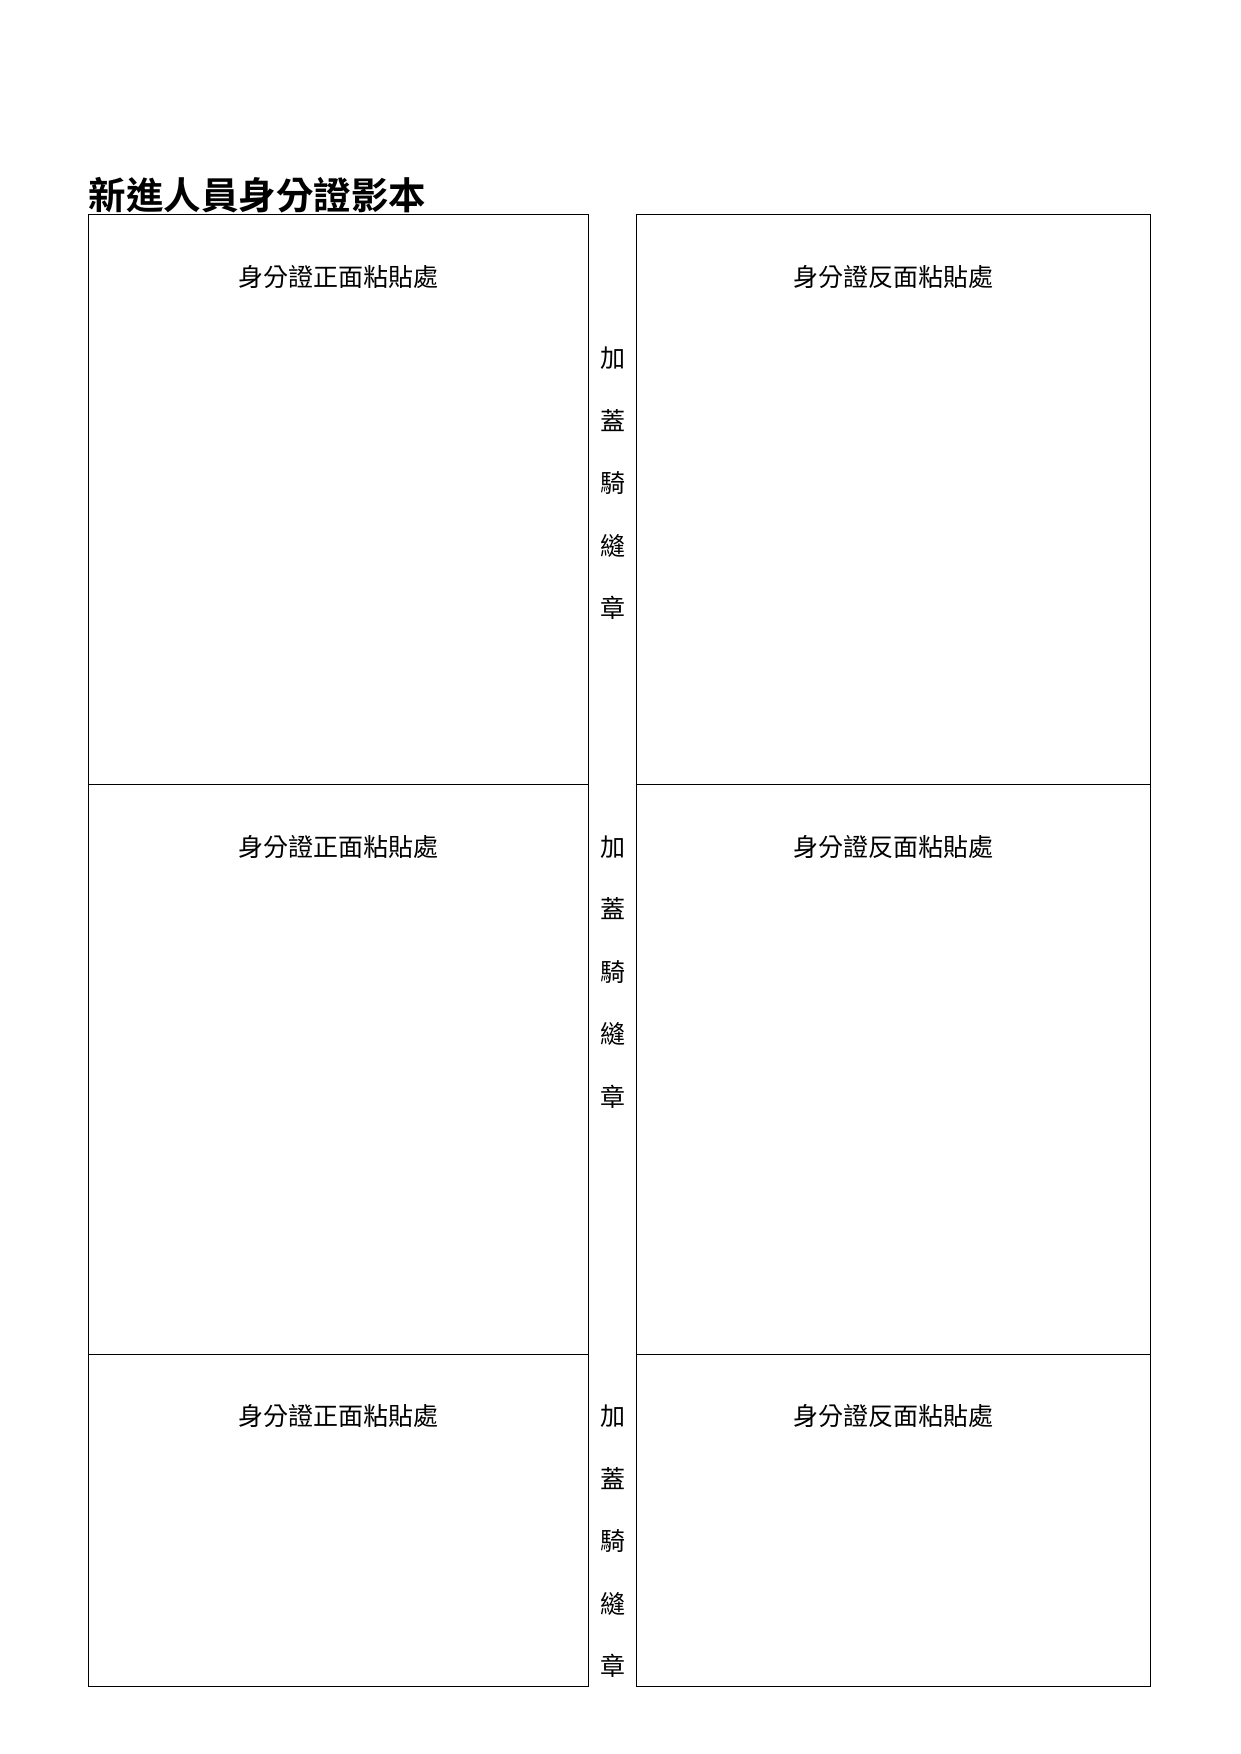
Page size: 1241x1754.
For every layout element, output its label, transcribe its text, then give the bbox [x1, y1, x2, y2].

table_cell 身分證正面粘貼處 [89, 785, 588, 1353]
table_header 身分證反面粘貼處 [637, 215, 1150, 784]
table_cell 身分證正面粘貼處 [89, 1355, 588, 1686]
table_cell 加蓋騎縫章 [589, 1354, 636, 1686]
table_cell 加蓋騎縫章 [589, 784, 636, 1353]
text 新進人員身分證影本 [89, 151, 1152, 214]
table_cell 身分證反面粘貼處 [637, 785, 1150, 1353]
table_cell 身分證反面粘貼處 [637, 1355, 1150, 1686]
table_header 身分證正面粘貼處 [89, 215, 588, 784]
table_header 加蓋騎縫章 [589, 214, 636, 784]
